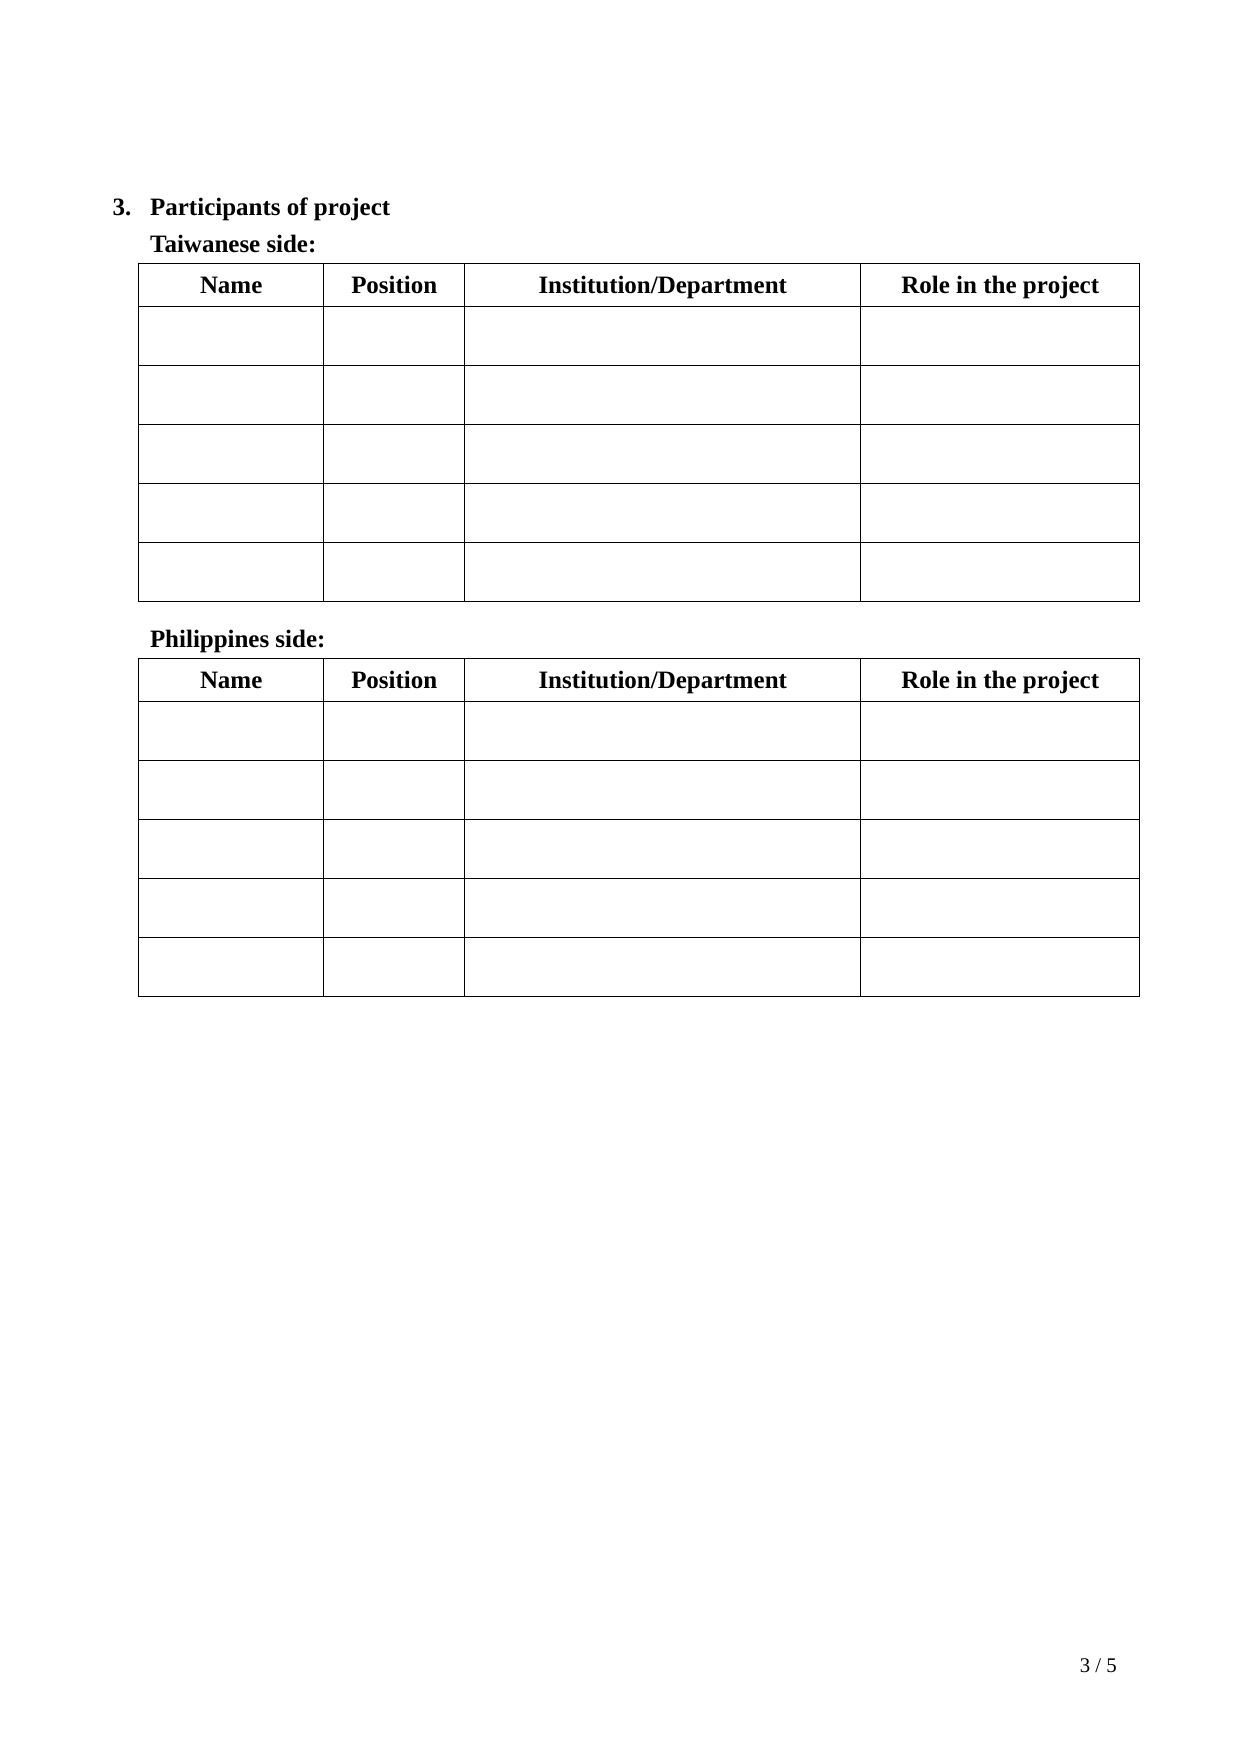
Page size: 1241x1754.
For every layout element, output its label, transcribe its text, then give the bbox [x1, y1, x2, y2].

table_cell [324, 484, 464, 542]
table_cell [324, 879, 464, 937]
table_cell [465, 543, 860, 601]
table_cell [861, 702, 1139, 760]
table_cell [861, 938, 1139, 996]
table_cell [861, 879, 1139, 937]
table_cell [465, 938, 860, 996]
text Taiwanese side: [150, 225, 1128, 263]
table_header Name [139, 659, 323, 701]
table_cell [139, 938, 323, 996]
table_cell [139, 307, 323, 364]
table_cell [861, 820, 1139, 878]
table_header Position [324, 264, 464, 306]
table_cell [139, 879, 323, 937]
table_cell [139, 820, 323, 878]
table_cell [139, 761, 323, 819]
table_header Role in the project [861, 264, 1139, 306]
table_header Role in the project [861, 659, 1139, 701]
table_cell [324, 938, 464, 996]
table_cell [465, 702, 860, 760]
table_cell [324, 366, 464, 424]
table_cell [139, 366, 323, 424]
table_cell [139, 484, 323, 542]
table_cell [465, 425, 860, 483]
table_cell [465, 484, 860, 542]
table_cell [324, 820, 464, 878]
table_cell [324, 702, 464, 760]
table_cell [324, 307, 464, 364]
table_cell [139, 702, 323, 760]
table_cell [861, 366, 1139, 424]
table_cell [861, 307, 1139, 364]
table_header Name [139, 264, 323, 306]
table_cell [324, 543, 464, 601]
table_cell [324, 761, 464, 819]
text Philippines side: [150, 621, 1128, 658]
table_header Institution/Department [465, 659, 860, 701]
table_cell [139, 543, 323, 601]
table_cell [465, 761, 860, 819]
table_cell [465, 366, 860, 424]
table_cell [861, 543, 1139, 601]
table_cell [465, 307, 860, 364]
subtitle Participants of project [112, 188, 1128, 225]
table_header Institution/Department [465, 264, 860, 306]
table_cell [465, 879, 860, 937]
table_cell [324, 425, 464, 483]
table_cell [139, 425, 323, 483]
table_cell [465, 820, 860, 878]
table_header Position [324, 659, 464, 701]
table_cell [861, 761, 1139, 819]
table_cell [861, 484, 1139, 542]
table_cell [861, 425, 1139, 483]
